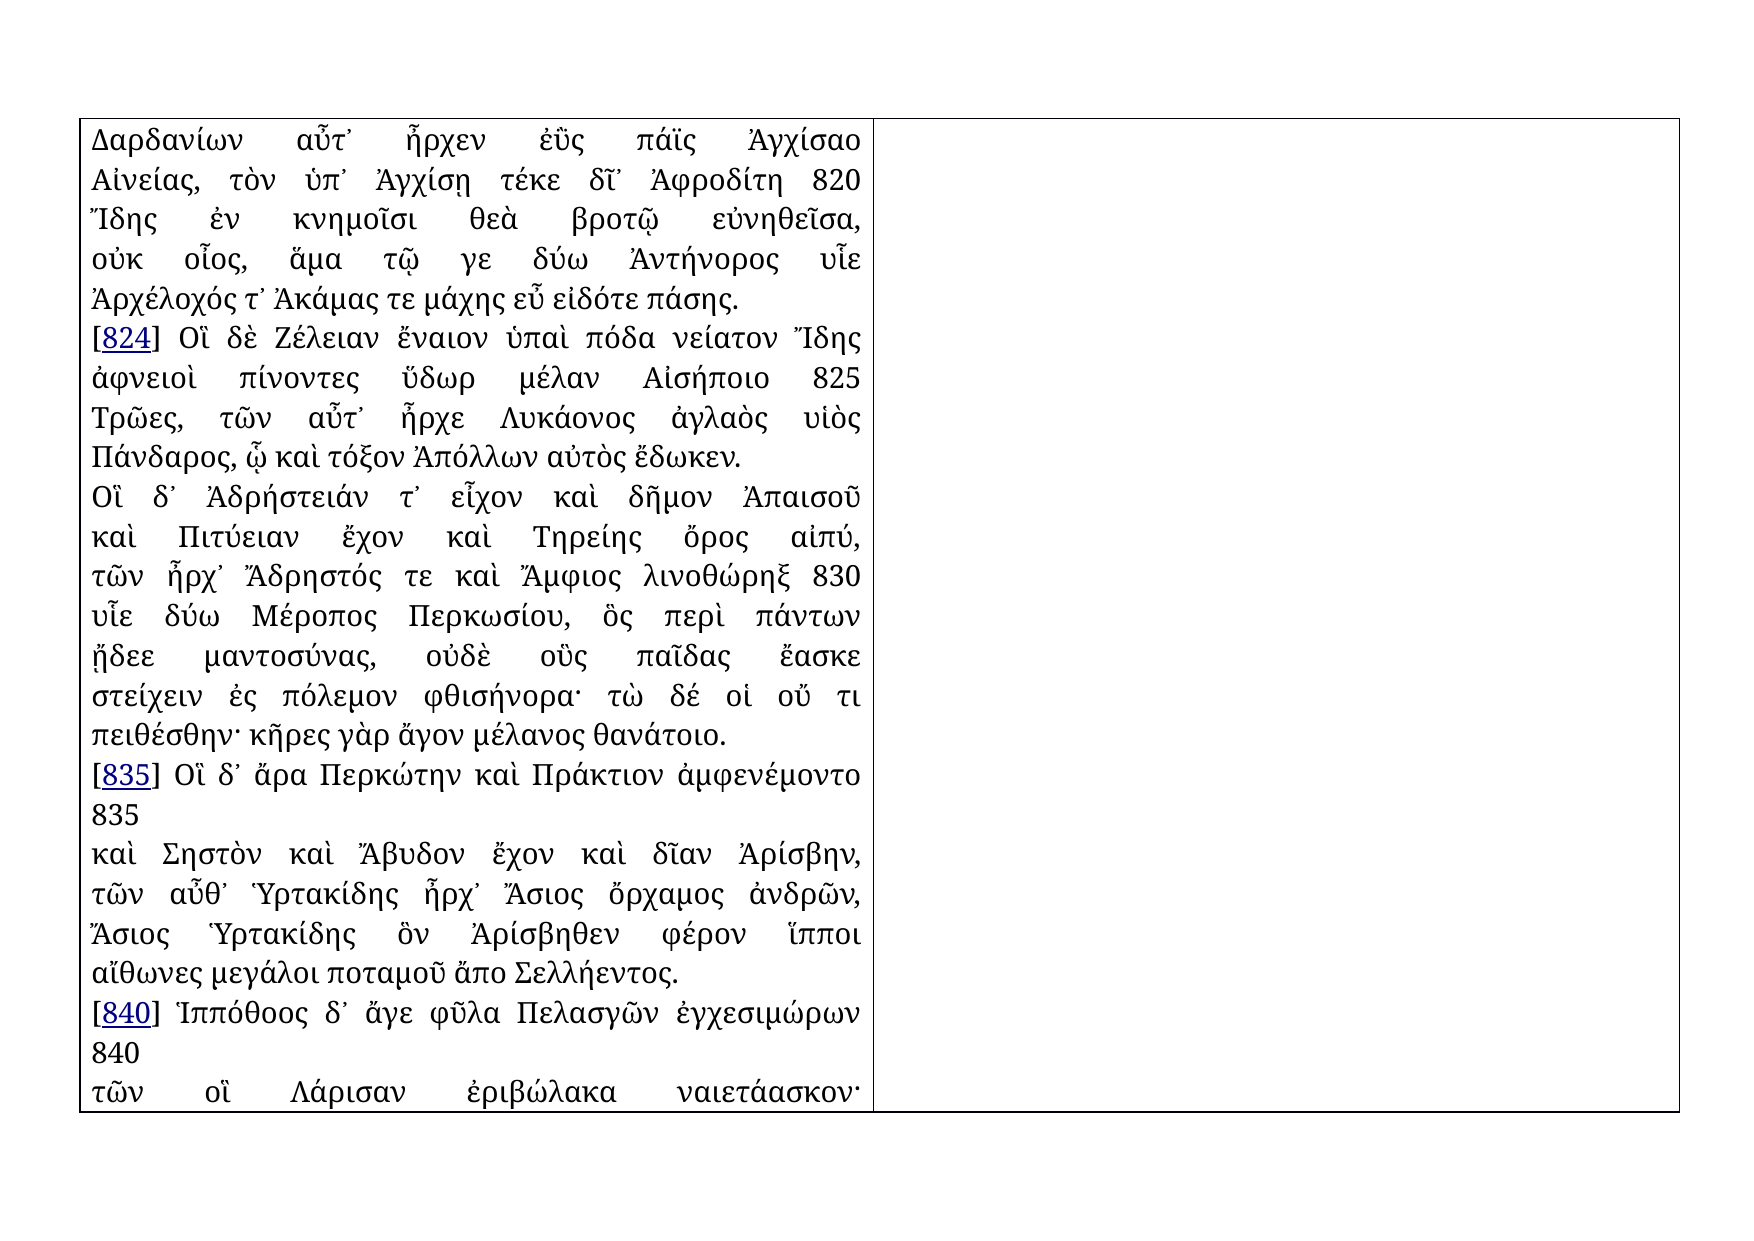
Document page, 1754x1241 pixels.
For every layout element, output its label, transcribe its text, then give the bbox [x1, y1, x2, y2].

table_header Δαρδανίων αὖτ᾽ ἦρχεν ἐῢς πάϊς Ἀγχίσαο Αἰνείας, τὸν ὑπ᾽ Ἀγχίσῃ τέκε δῖ᾽ Ἀφροδίτη 820 Ἴδης ἐν κνημοῖσι θεὰ βροτῷ εὐνηθεῖσα, οὐκ οἶος, ἅμα τῷ γε δύω Ἀντήνορος υἷε Ἀρχέλοχός τ᾽ Ἀκάμας τε μάχης εὖ εἰδότε πάσης. [824] Οἳ δὲ Ζέλειαν ἔναιον ὑπαὶ πόδα νείατον Ἴδης ἀφνειοὶ πίνοντες ὕδωρ μέλαν Αἰσήποιο 825 Τρῶες, τῶν αὖτ᾽ ἦρχε Λυκάονος ἀγλαὸς υἱὸς Πάνδαρος, ᾧ καὶ τόξον Ἀπόλλων αὐτὸς ἔδωκεν. Οἳ δ᾽ Ἀδρήστειάν τ᾽ εἶχον καὶ δῆμον Ἀπαισοῦ καὶ Πιτύειαν ἔχον καὶ Τηρείης ὄρος αἰπύ, τῶν ἦρχ᾽ Ἄδρηστός τε καὶ Ἄμφιος λινοθώρηξ 830 υἷε δύω Μέροπος Περκωσίου, ὃς περὶ πάντων ᾔδεε μαντοσύνας, οὐδὲ οὓς παῖδας ἔασκε στείχειν ἐς πόλεμον φθισήνορα· τὼ δέ οἱ οὔ τι πειθέσθην· κῆρες γὰρ ἄγον μέλανος θανάτοιο. [835] Οἳ δ᾽ ἄρα Περκώτην καὶ Πράκτιον ἀμφενέμοντο 835 καὶ Σηστὸν καὶ Ἄβυδον ἔχον καὶ δῖαν Ἀρίσβην, τῶν αὖθ᾽ Ὑρτακίδης ἦρχ᾽ Ἄσιος ὄρχαμος ἀνδρῶν, Ἄσιος Ὑρτακίδης ὃν Ἀρίσβηθεν φέρον ἵπποι αἴθωνες μεγάλοι ποταμοῦ ἄπο Σελλήεντος. [840] Ἱππόθοος δ᾽ ἄγε φῦλα Πελασγῶν ἐγχεσιμώρων 840 τῶν οἳ Λάρισαν ἐριβώλακα ναιετάασκον· [81, 119, 873, 1111]
table_header [874, 119, 1679, 1111]
